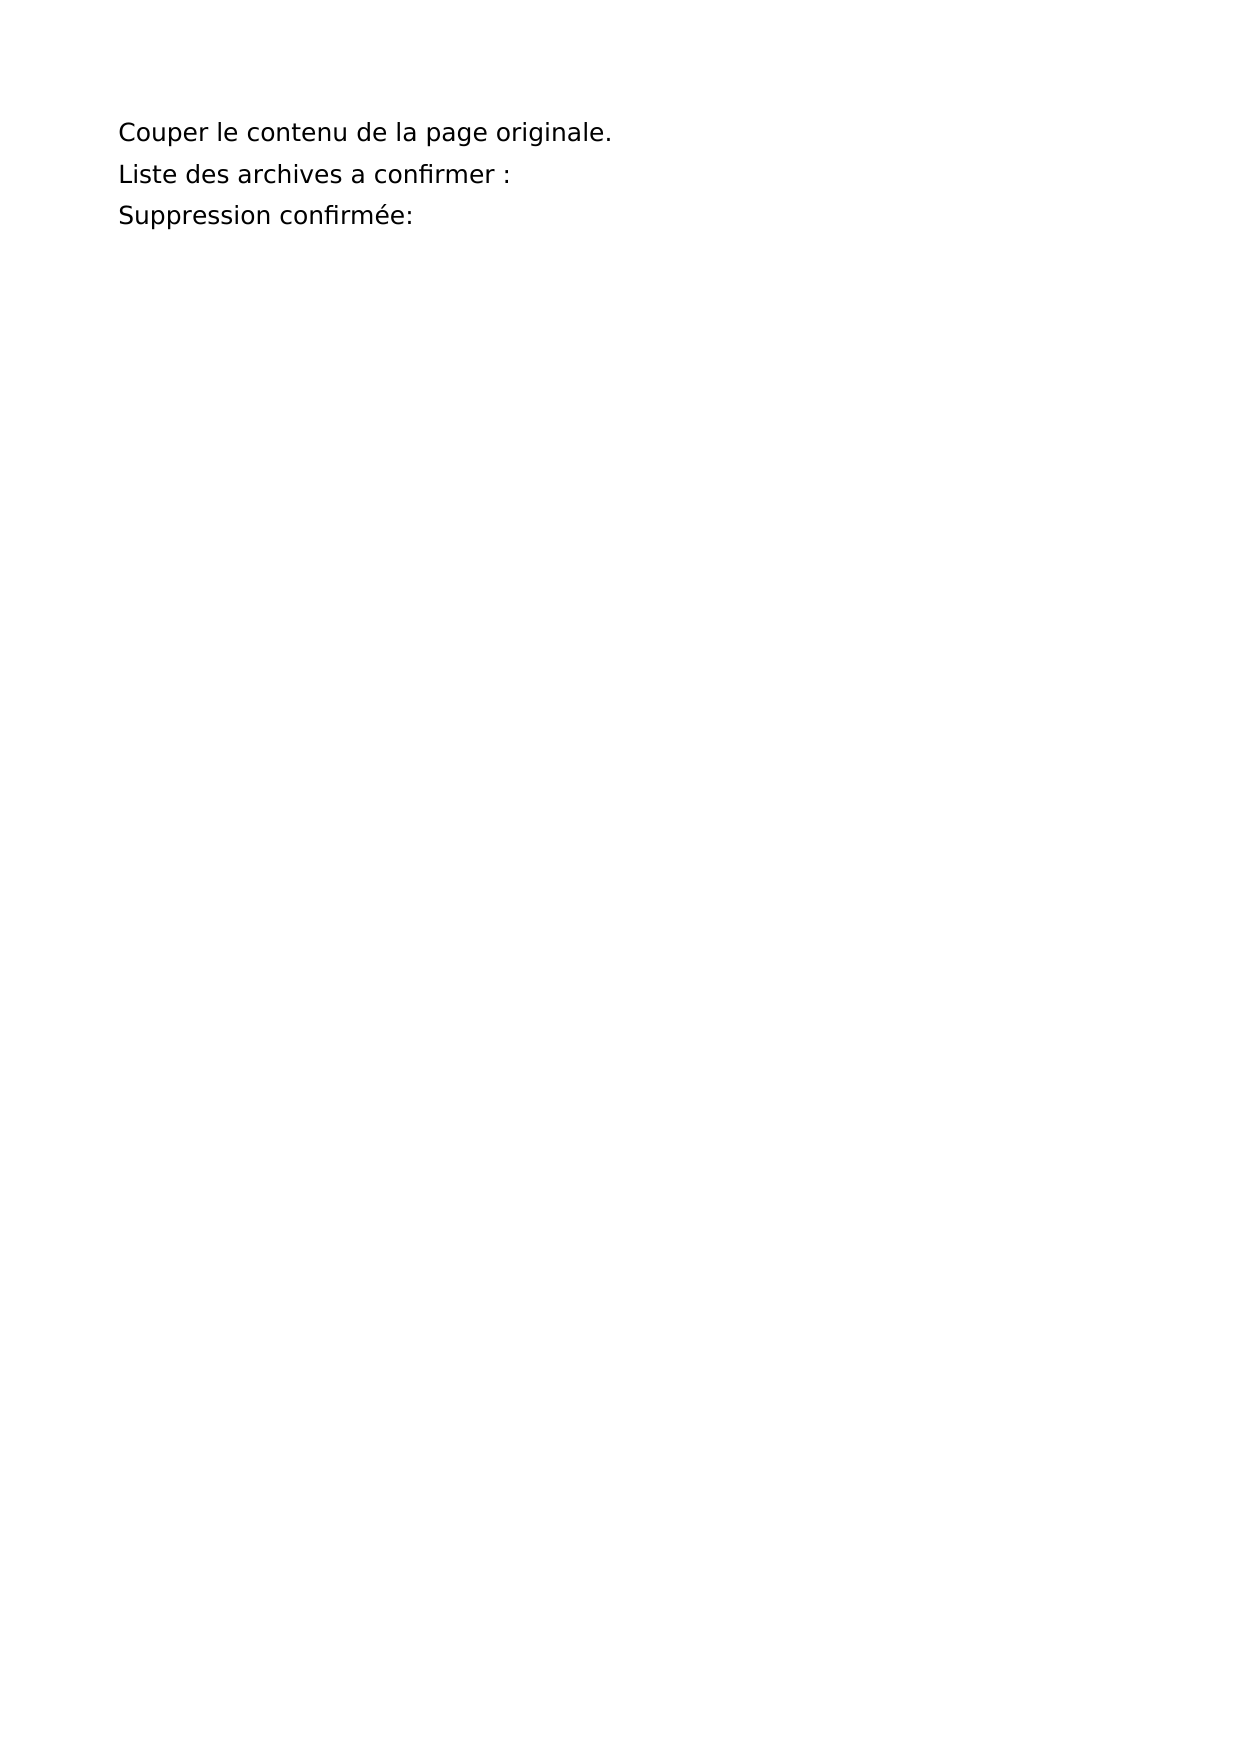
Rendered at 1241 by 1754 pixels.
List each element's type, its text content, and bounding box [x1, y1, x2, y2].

text Suppression confirmée: [118, 201, 1122, 231]
text Couper le contenu de la page originale. [118, 118, 1122, 147]
text Liste des archives a confirmer : [118, 160, 1122, 189]
